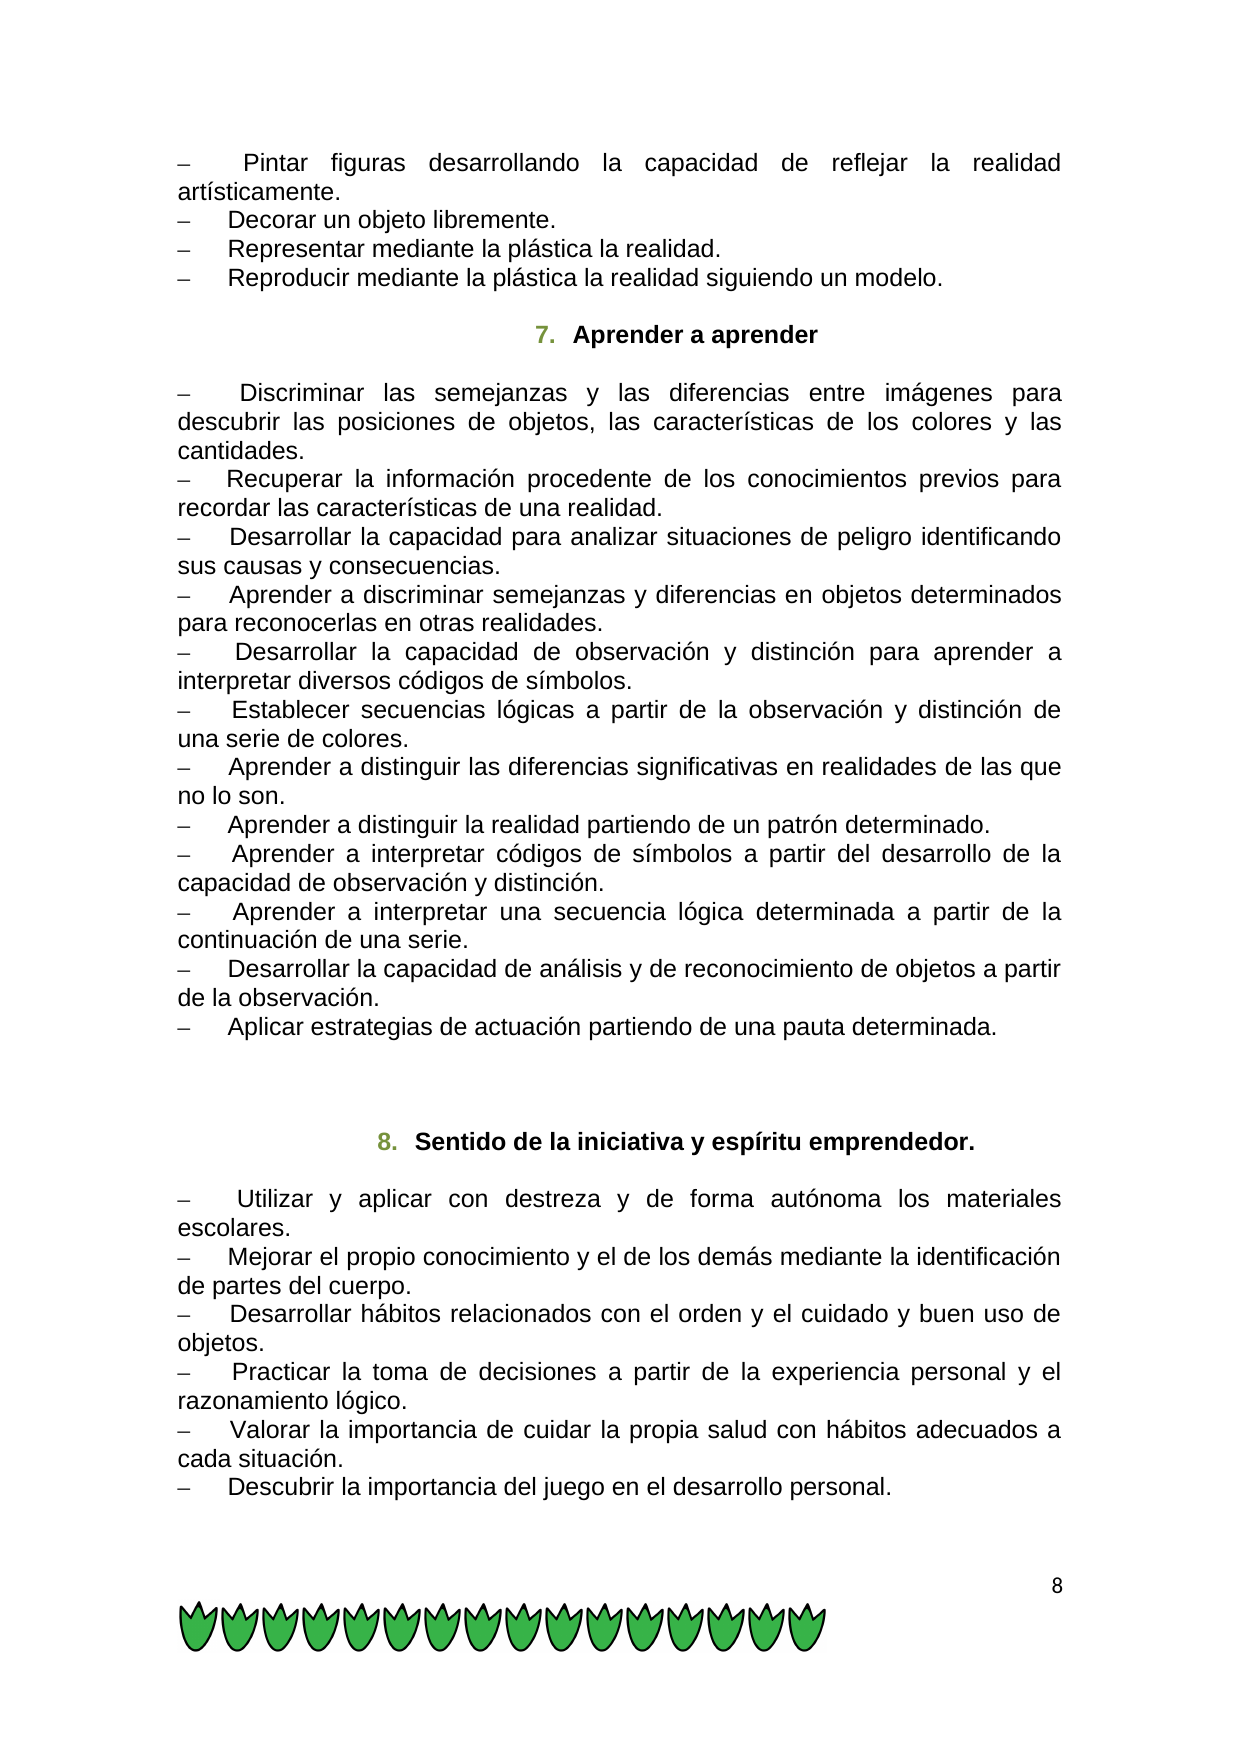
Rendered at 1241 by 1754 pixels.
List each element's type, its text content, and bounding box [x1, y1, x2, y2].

text – Desarrollar la capacidad de observación y distinción para aprender a interpretar diversos códigos de símbolos. [177, 637, 1063, 695]
text – Aprender a discriminar semejanzas y diferencias en objetos determinados para reconocerlas en otras realidades. [177, 579, 1063, 637]
text – Aprender a distinguir la realidad partiendo de un patrón determinado. [177, 810, 1063, 839]
text – Establecer secuencias lógicas a partir de la observación y distinción de una serie de colores. [177, 695, 1063, 752]
text – Aprender a distinguir las diferencias significativas en realidades de las que no lo son. [177, 752, 1063, 810]
text – Recuperar la información procedente de los conocimientos previos para recordar las características de una realidad. [177, 464, 1063, 522]
text – Decorar un objeto libremente. [177, 205, 1063, 234]
text – Representar mediante la plástica la realidad. [177, 234, 1063, 263]
text – Descubrir la importancia del juego en el desarrollo personal. [177, 1472, 1063, 1501]
picture [177, 1599, 828, 1653]
text – Desarrollar la capacidad para analizar situaciones de peligro identificando sus causas y consecuencias. [177, 522, 1063, 579]
text – Aprender a interpretar una secuencia lógica determinada a partir de la continuación de una serie. [177, 896, 1063, 954]
text – Utilizar y aplicar con destreza y de forma autónoma los materiales escolares. [177, 1184, 1063, 1242]
text – Aprender a interpretar códigos de símbolos a partir del desarrollo de la capacidad de observación y distinción. [177, 839, 1063, 896]
text – Valorar la importancia de cuidar la propia salud con hábitos adecuados a cada situación. [177, 1415, 1063, 1472]
text – Mejorar el propio conocimiento y el de los demás mediante la identificación de partes del cuerpo. [177, 1242, 1063, 1299]
list Aprender a aprender [290, 321, 1063, 349]
text – Pintar figuras desarrollando la capacidad de reflejar la realidad artísticamente. [177, 148, 1063, 205]
text – Discriminar las semejanzas y las diferencias entre imágenes para descubrir las posiciones de objetos, las características de los colores y las cantidades. [177, 378, 1063, 464]
text – Desarrollar hábitos relacionados con el orden y el cuidado y buen uso de objetos. [177, 1299, 1063, 1357]
text – Desarrollar la capacidad de análisis y de reconocimiento de objetos a partir de la observación. [177, 954, 1063, 1012]
text – Practicar la toma de decisiones a partir de la experiencia personal y el razonamiento lógico. [177, 1357, 1063, 1415]
list Sentido de la iniciativa y espíritu emprendedor. [290, 1127, 1063, 1156]
text – Reproducir mediante la plástica la realidad siguiendo un modelo. [177, 263, 1063, 292]
text – Aplicar estrategias de actuación partiendo de una pauta determinada. [177, 1012, 1063, 1041]
